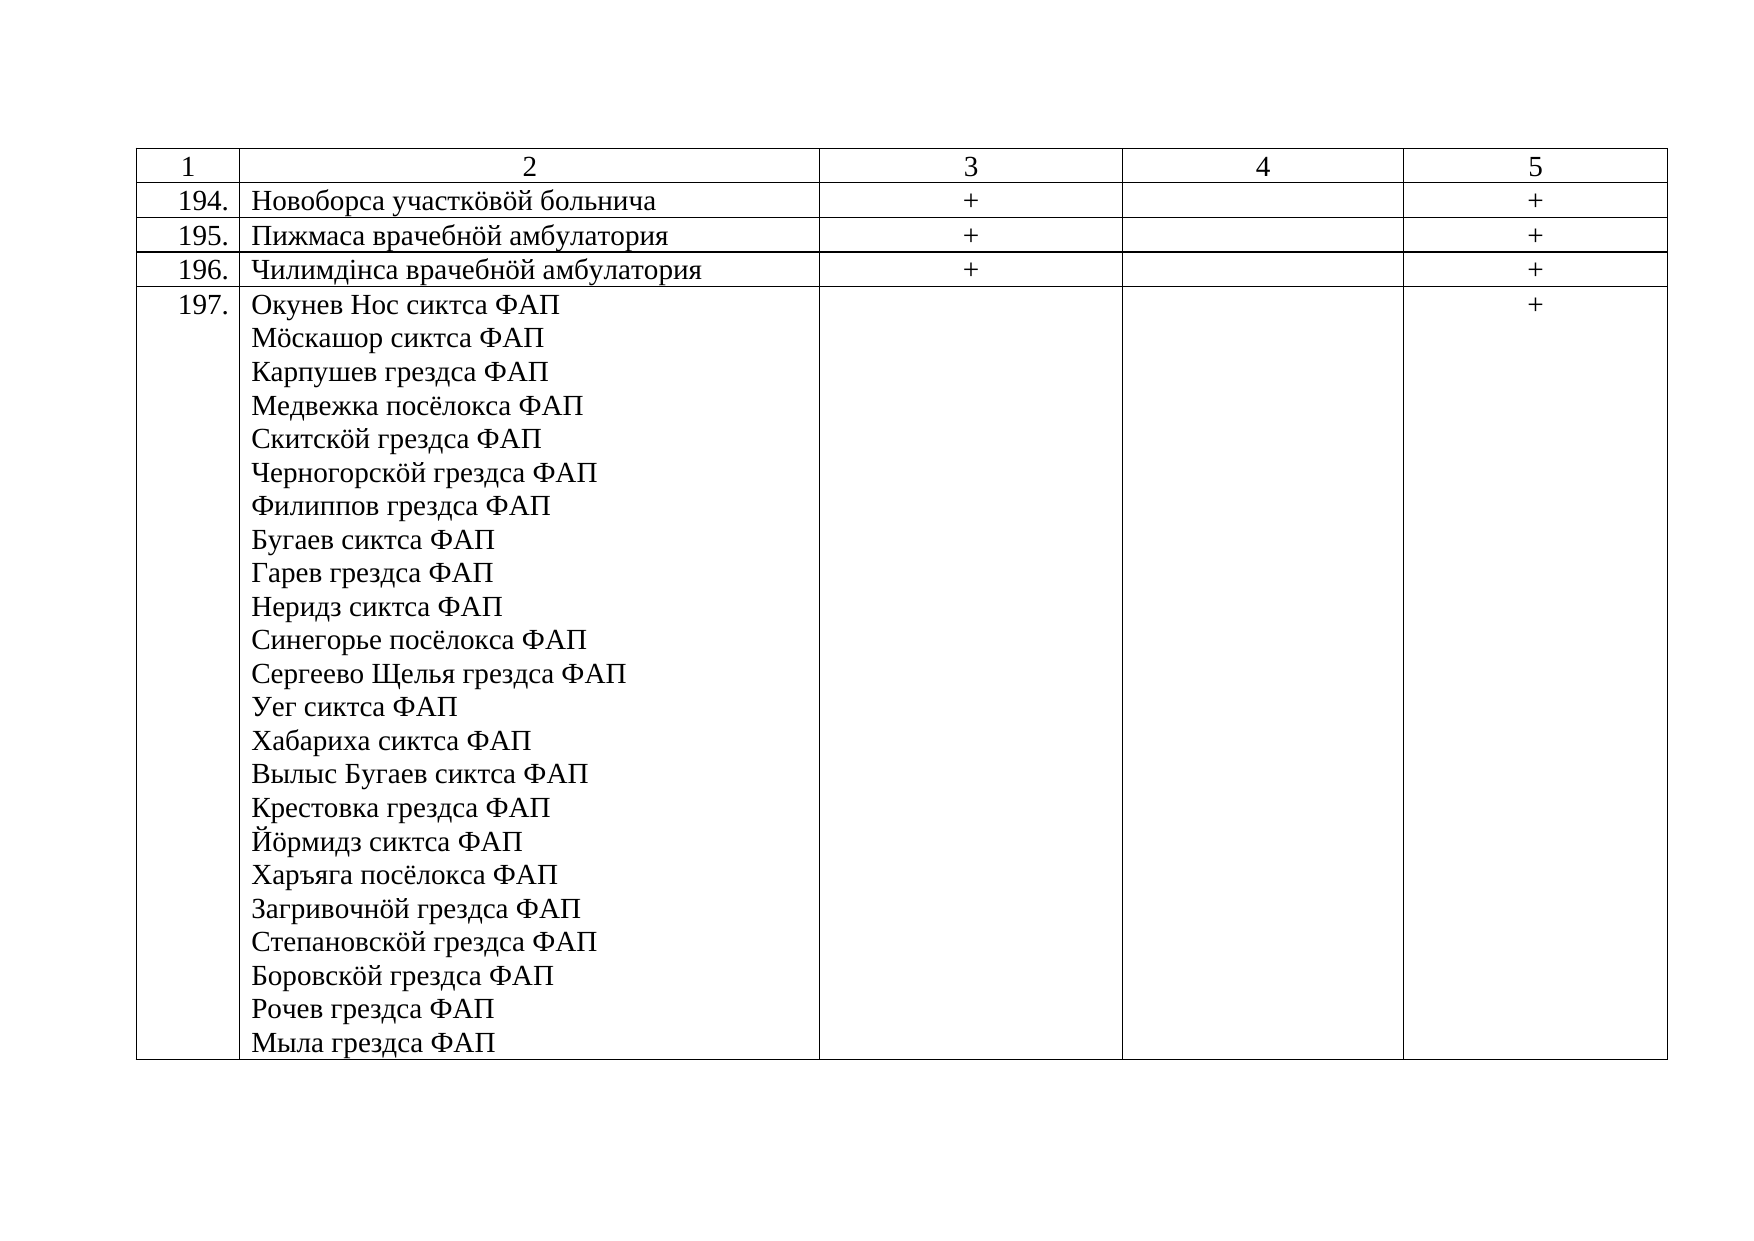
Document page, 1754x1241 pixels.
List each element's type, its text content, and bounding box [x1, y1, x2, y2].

table_cell + [1404, 218, 1667, 251]
table_cell Чилимдінса врачебнöй амбулатория [240, 253, 819, 286]
table_cell Окунев Нос сиктса ФАП Мöскашор сиктса ФАП Карпушев грездса ФАП Медвежка посёлокса ФАП Скитскöй грездса ФАП Черногорскöй грездса ФАП Филиппов грездса ФАП Бугаев сиктса ФАП Гарев грездса ФАП Неридз сиктса ФАП Синегорье посёлокса ФАП Сергеево Щелья грездса ФАП Уег сиктса ФАП Хабариха сиктса ФАП Вылыс Бугаев сиктса ФАП Крестовка грездса ФАП Йöрмидз сиктса ФАП Харъяга посёлокса ФАП Загривочнöй грездса ФАП Степановскöй грездса ФАП Боровскöй грездса ФАП Рочев грездса ФАП Мыла грездса ФАП [240, 287, 819, 1058]
table_cell + [1404, 253, 1667, 286]
table_cell + [1404, 287, 1667, 1058]
table_cell [1123, 287, 1403, 1058]
table_cell 195. [137, 218, 239, 251]
table_cell [1123, 218, 1403, 251]
table_header 5 [1404, 149, 1667, 182]
table_cell [1668, 182, 1754, 217]
table_cell [820, 287, 1122, 1058]
table_cell + [820, 253, 1122, 286]
table_cell [1668, 286, 1754, 1058]
table_cell Новоборса участкöвöй больнича [240, 183, 819, 217]
table_cell 194. [137, 183, 239, 217]
table_cell + [820, 218, 1122, 251]
table_cell [1668, 217, 1754, 251]
table_header 4 [1123, 149, 1403, 182]
table_cell [1123, 183, 1403, 217]
table_cell [1123, 253, 1403, 286]
table_header 2 [240, 149, 819, 182]
table_header [1668, 148, 1754, 182]
table_header 1 [137, 149, 239, 182]
table_header 3 [820, 149, 1122, 182]
table_cell 196. [137, 253, 239, 286]
table_cell + [820, 183, 1122, 217]
table_cell Пижмаса врачебнöй амбулатория [240, 218, 819, 251]
table_cell 197. [137, 287, 239, 1058]
table_cell [1668, 251, 1754, 286]
table_cell + [1404, 183, 1667, 217]
